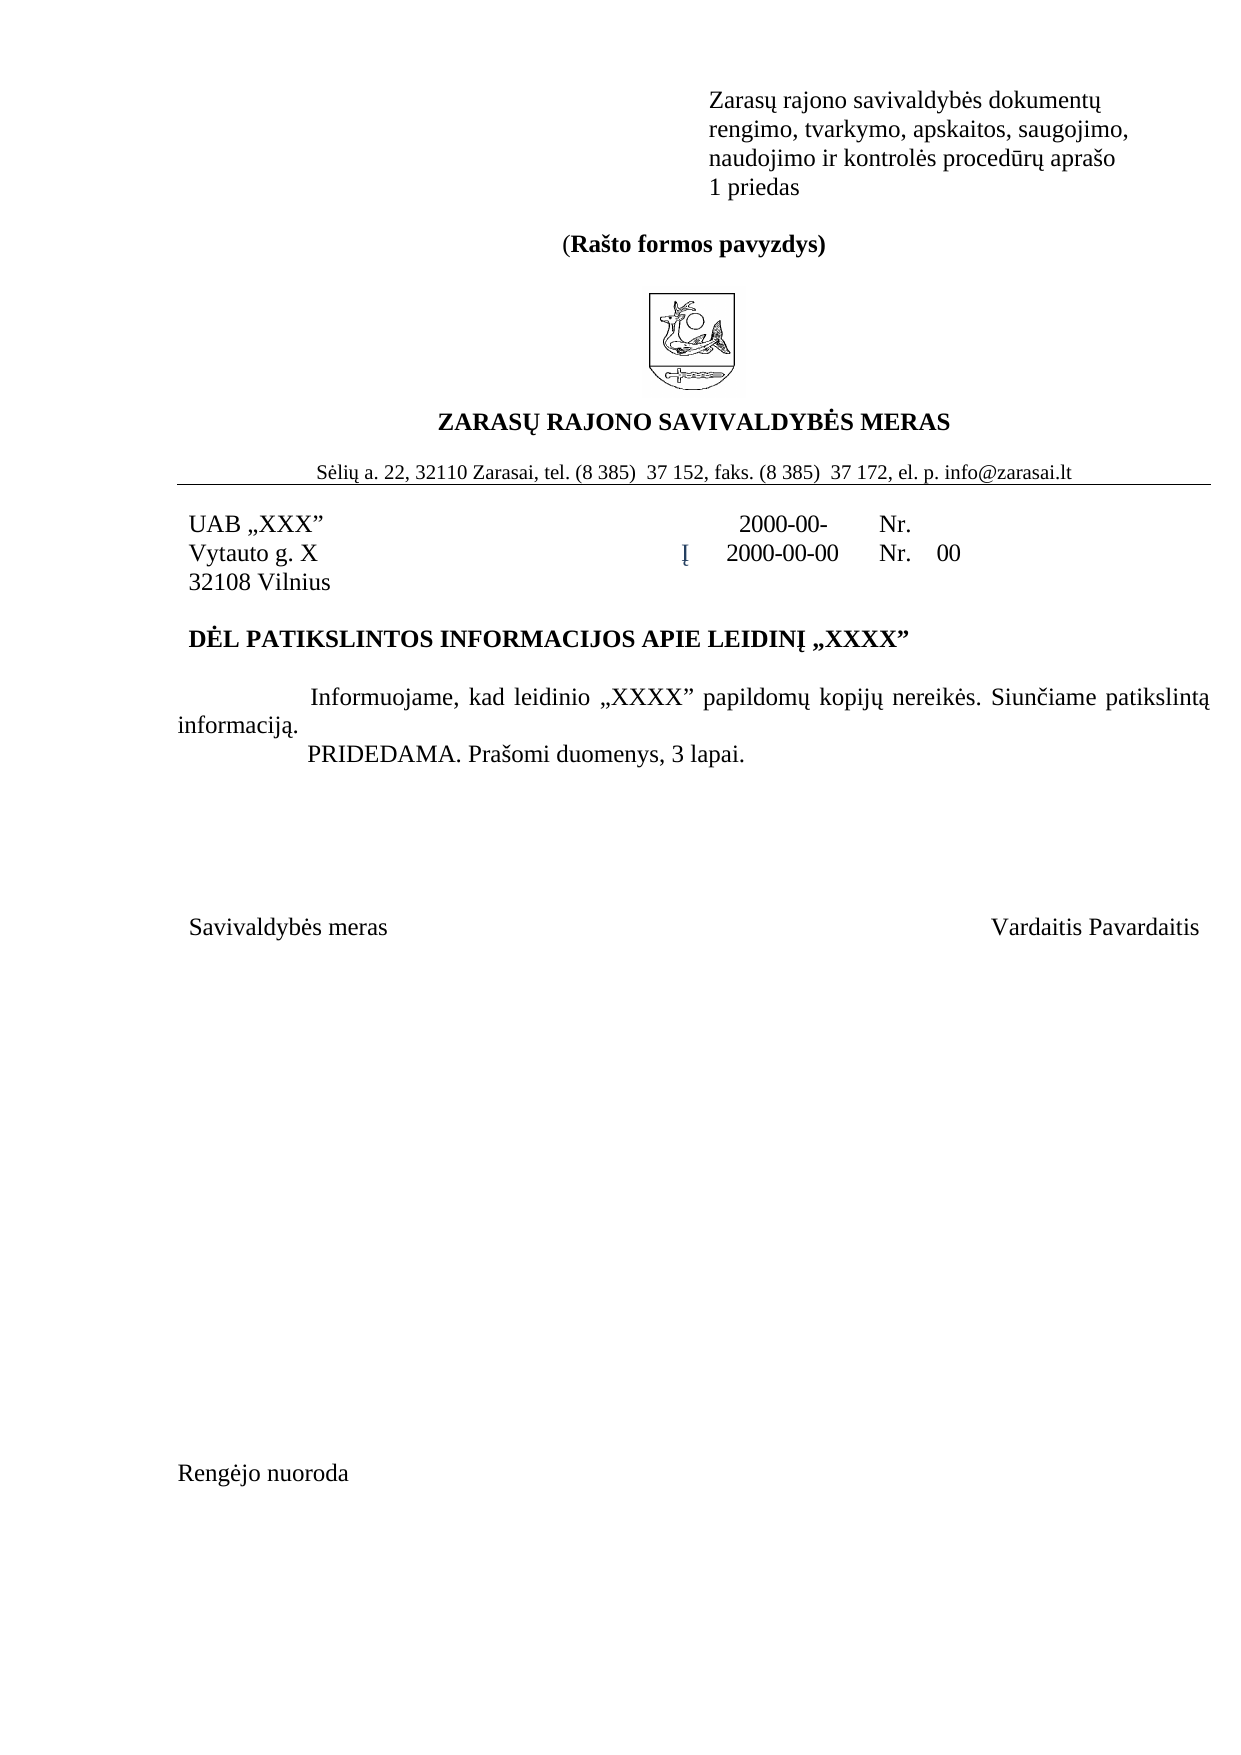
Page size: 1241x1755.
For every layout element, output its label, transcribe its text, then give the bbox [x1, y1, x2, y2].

text Zarasų rajono savivaldybės dokumentų [709, 86, 1211, 114]
table_cell [925, 509, 1211, 538]
table_cell 00 [925, 538, 1211, 567]
table_cell [177, 485, 1211, 509]
table_cell UAB „XXX” Vytauto g. X 32108 Vilnius [177, 509, 669, 624]
text (Rašto formos pavyzdys) [177, 229, 1211, 258]
table_cell Sėlių a. 22, 32110 Zarasai, tel. (8 385) 37 152, faks. (8 385) 37 172, el. p. info@zarasai.lt [177, 436, 1211, 484]
text PRIDEDAMA. Prašomi duomenys, 3 lapai. [177, 739, 1211, 768]
table_cell 2000-00-00 [715, 538, 865, 567]
text 1 priedas [709, 172, 1211, 201]
table_header Savivaldybės meras [177, 912, 609, 941]
table_cell [670, 567, 1211, 624]
text naudojimo ir kontrolės procedūrų aprašo [709, 143, 1211, 172]
table_header 8*** [610, 912, 880, 941]
text Informuojame, kad leidinio „XXXX” papildomų kopijų nereikės. Siunčiame patikslintą informaciją. [177, 682, 1211, 739]
table_cell 2000-00- [670, 509, 865, 538]
table_cell Nr. [865, 538, 925, 567]
table_cell dĖL PATIKSLINTOS INFORMACIJOS apie leidinį „XXXX” [177, 624, 1211, 653]
table_cell Nr. [865, 509, 925, 538]
table_cell ZARASŲ RAJONO SAVIVALDYBĖS meras [177, 408, 1211, 436]
text Rengėjo nuoroda [177, 1458, 1211, 1487]
table_header Vardaitis Pavardaitis [880, 912, 1211, 941]
table_header [177, 287, 1211, 407]
text rengimo, tvarkymo, apskaitos, saugojimo, [709, 114, 1211, 143]
table_cell Į [670, 538, 715, 567]
